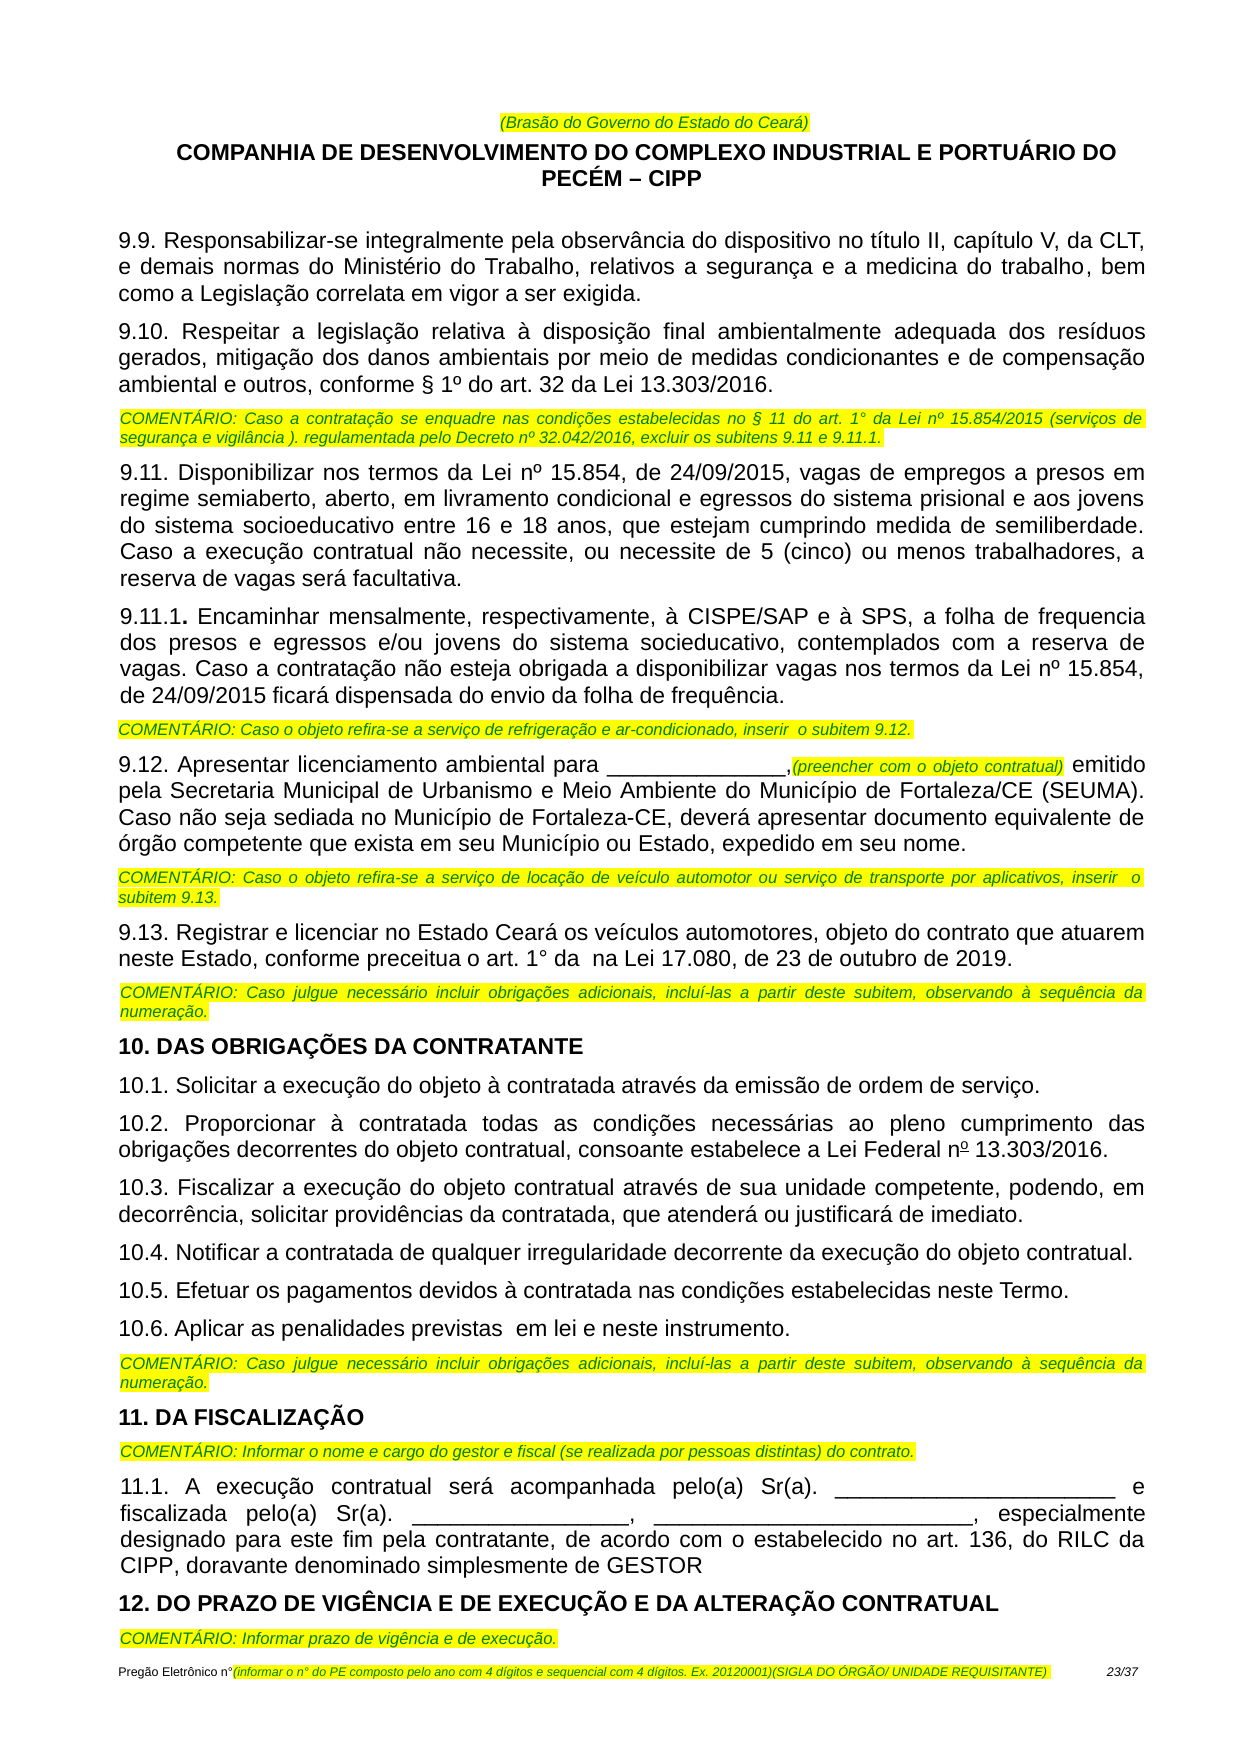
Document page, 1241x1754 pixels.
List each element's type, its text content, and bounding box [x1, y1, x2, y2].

text COMENTÁRIO: Caso o objeto refira-se a serviço de refrigeração e ar-condicionado, inserir o subitem 9.12. [118, 720, 1143, 739]
text 10. DAS OBRIGAÇÕES DA CONTRATANTE [118, 1033, 1146, 1060]
text 10.2. Proporcionar à contratada todas as condições necessárias ao pleno cumprimento das obrigações decorrentes do objeto contratual, consoante estabelece a Lei Federal no 13.303/2016. [118, 1110, 1146, 1162]
text 9.9. Responsabilizar-se integralmente pela observância do dispositivo no título II, capítulo V, da CLT, e demais normas do Ministério do Trabalho, relativos a segurança e a medicina do trabalho, bem como a Legislação correlata em vigor a ser exigida. [118, 227, 1146, 306]
text 10.1. Solicitar a execução do objeto à contratada através da emissão de ordem de serviço. [118, 1072, 1146, 1098]
text 9.13. Registrar e licenciar no Estado Ceará os veículos automotores, objeto do contrato que atuarem neste Estado, conforme preceitua o art. 1° da na Lei 17.080, de 23 de outubro de 2019. [118, 918, 1146, 971]
text 11. DA FISCALIZAÇÃO [118, 1404, 1146, 1430]
text COMENTÁRIO: Informar o nome e cargo do gestor e fiscal (se realizada por pessoas distintas) do contrato. [120, 1442, 1146, 1461]
text COMENTÁRIO: Caso julgue necessário incluir obrigações adicionais, incluí-las a partir deste subitem, observando à sequência da numeração. [120, 1354, 1146, 1392]
text 9.11.1. Encaminhar mensalmente, respectivamente, à CISPE/SAP e à SPS, a folha de frequencia dos presos e egressos e/ou jovens do sistema socieducativo, contemplados com a reserva de vagas. Caso a contratação não esteja obrigada a disponibilizar vagas nos termos da Lei nº 15.854, de 24/09/2015 ficará dispensada do envio da folha de frequência. [119, 603, 1146, 708]
text 9.10. Respeitar a legislação relativa à disposição final ambientalmente adequada dos resíduos gerados, mitigação dos danos ambientais por meio de medidas condicionantes e de compensação ambiental e outros, conforme § 1º do art. 32 da Lei 13.303/2016. [118, 318, 1146, 397]
text COMENTÁRIO: Informar prazo de vigência e de execução. [119, 1629, 1146, 1648]
text COMENTÁRIO: Caso julgue necessário incluir obrigações adicionais, incluí-las a partir deste subitem, observando à sequência da numeração. [120, 983, 1146, 1021]
text 10.4. Notificar a contratada de qualquer irregularidade decorrente da execução do objeto contratual. [118, 1239, 1146, 1265]
text 9.11. Disponibilizar nos termos da Lei nº 15.854, de 24/09/2015, vagas de empregos a presos em regime semiaberto, aberto, em livramento condicional e egressos do sistema prisional e aos jovens do sistema socioeducativo entre 16 e 18 anos, que estejam cumprindo medida de semiliberdade. Caso a execução contratual não necessite, ou necessite de 5 (cinco) ou menos trabalhadores, a reserva de vagas será facultativa. [119, 459, 1146, 591]
text 11.1. A execução contratual será acompanhada pelo(a) Sr(a). ______________________ e fiscalizada pelo(a) Sr(a). _________________, _________________________, especialmente designado para este fim pela contratante, de acordo com o estabelecido no art. 136, do RILC da CIPP, doravante denominado simplesmente de GESTOR [120, 1473, 1146, 1578]
text 12. DO PRAZO DE VIGÊNCIA E DE EXECUÇÃO E DA ALTERAÇÃO CONTRATUAL [118, 1590, 1146, 1617]
text 9.12. Apresentar licenciamento ambiental para ______________,(preencher com o objeto contratual) emitido pela Secretaria Municipal de Urbanismo e Meio Ambiente do Município de Fortaleza/CE (SEUMA). Caso não seja sediada no Município de Fortaleza-CE, deverá apresentar documento equivalente de órgão competente que exista em seu Município ou Estado, expedido em seu nome. [118, 751, 1146, 856]
text 10.6. Aplicar as penalidades previstas em lei e neste instrumento. [118, 1315, 1146, 1342]
text 10.3. Fiscalizar a execução do objeto contratual através de sua unidade competente, podendo, em decorrência, solicitar providências da contratada, que atenderá ou justificará de imediato. [118, 1174, 1146, 1227]
text 10.5. Efetuar os pagamentos devidos à contratada nas condições estabelecidas neste Termo. [118, 1277, 1146, 1303]
text COMENTÁRIO: Caso a contratação se enquadre nas condições estabelecidas no § 11 do art. 1° da Lei nº 15.854/2015 (serviços de segurança e vigilância ). regulamentada pelo Decreto nº 32.042/2016, excluir os subitens 9.11 e 9.11.1. [119, 409, 1146, 447]
text COMENTÁRIO: Caso o objeto refira-se a serviço de locação de veículo automotor ou serviço de transporte por aplicativos, inserir o subitem 9.13. [118, 868, 1143, 907]
